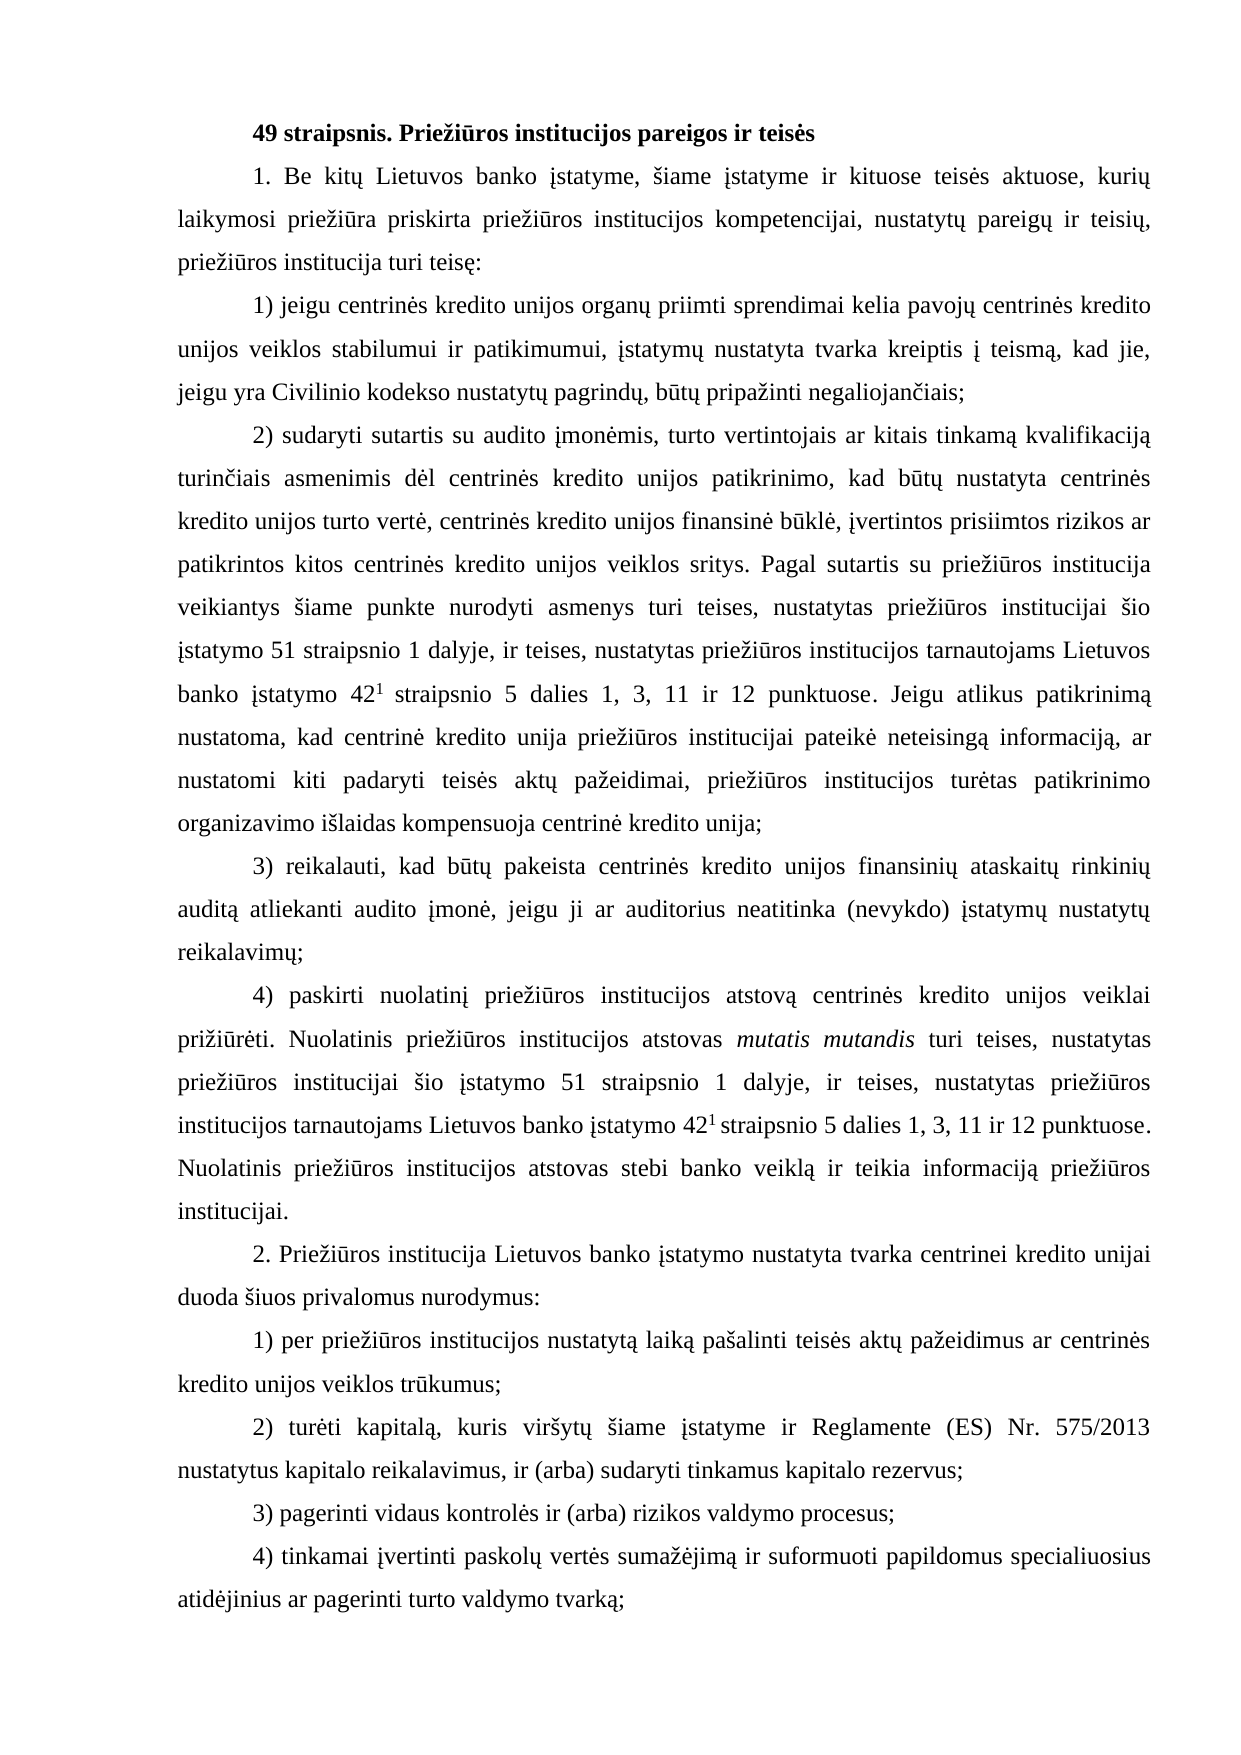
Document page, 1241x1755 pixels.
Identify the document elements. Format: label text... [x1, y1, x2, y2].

text 3) reikalauti, kad būtų pakeista centrinės kredito unijos finansinių ataskaitų rinkinių auditą atliekanti audito įmonė, jeigu ji ar auditorius neatitinka (nevykdo) įstatymų nustatytų reikalavimų; [177, 851, 1152, 966]
text 1) jeigu centrinės kredito unijos organų priimti sprendimai kelia pavojų centrinės kredito unijos veiklos stabilumui ir patikimumui, įstatymų nustatyta tvarka kreiptis į teismą, kad jie, jeigu yra Civilinio kodekso nustatytų pagrindų, būtų pripažinti negaliojančiais; [177, 291, 1152, 406]
text 4) paskirti nuolatinį priežiūros institucijos atstovą centrinės kredito unijos veiklai prižiūrėti. Nuolatinis priežiūros institucijos atstovas mutatis mutandis turi teises, nustatytas priežiūros institucijai šio įstatymo 51 straipsnio 1 dalyje, ir teises, nustatytas priežiūros institucijos tarnautojams Lietuvos banko įstatymo 421 straipsnio 5 dalies 1, 3, 11 ir 12 punktuose. Nuolatinis priežiūros institucijos atstovas stebi banko veiklą ir teikia informaciją priežiūros institucijai. [177, 981, 1152, 1225]
text 2. Priežiūros institucija Lietuvos banko įstatymo nustatyta tvarka centrinei kredito unijai duoda šiuos privalomus nurodymus: [177, 1239, 1152, 1311]
text 4) tinkamai įvertinti paskolų vertės sumažėjimą ir suformuoti papildomus specialiuosius atidėjinius ar pagerinti turto valdymo tvarką; [177, 1541, 1152, 1613]
text 2) turėti kapitalą, kuris viršytų šiame įstatyme ir Reglamente (ES) Nr. 575/2013 nustatytus kapitalo reikalavimus, ir (arba) sudaryti tinkamus kapitalo rezervus; [177, 1412, 1152, 1484]
text 49 straipsnis. Priežiūros institucijos pareigos ir teisės [177, 118, 1152, 147]
text 1. Be kitų Lietuvos banko įstatyme, šiame įstatyme ir kituose teisės aktuose, kurių laikymosi priežiūra priskirta priežiūros institucijos kompetencijai, nustatytų pareigų ir teisių, priežiūros institucija turi teisę: [177, 161, 1152, 276]
text 1) per priežiūros institucijos nustatytą laiką pašalinti teisės aktų pažeidimus ar centrinės kredito unijos veiklos trūkumus; [177, 1326, 1152, 1397]
text 3) pagerinti vidaus kontrolės ir (arba) rizikos valdymo procesus; [177, 1498, 1152, 1527]
text 2) sudaryti sutartis su audito įmonėmis, turto vertintojais ar kitais tinkamą kvalifikaciją turinčiais asmenimis dėl centrinės kredito unijos patikrinimo, kad būtų nustatyta centrinės kredito unijos turto vertė, centrinės kredito unijos finansinė būklė, įvertintos prisiimtos rizikos ar patikrintos kitos centrinės kredito unijos veiklos sritys. Pagal sutartis su priežiūros institucija veikiantys šiame punkte nurodyti asmenys turi teises, nustatytas priežiūros institucijai šio įstatymo 51 straipsnio 1 dalyje, ir teises, nustatytas priežiūros institucijos tarnautojams Lietuvos banko įstatymo 421 straipsnio 5 dalies 1, 3, 11 ir 12 punktuose. Jeigu atlikus patikrinimą nustatoma, kad centrinė kredito unija priežiūros institucijai pateikė neteisingą informaciją, ar nustatomi kiti padaryti teisės aktų pažeidimai, priežiūros institucijos turėtas patikrinimo organizavimo išlaidas kompensuoja centrinė kredito unija; [177, 420, 1152, 837]
